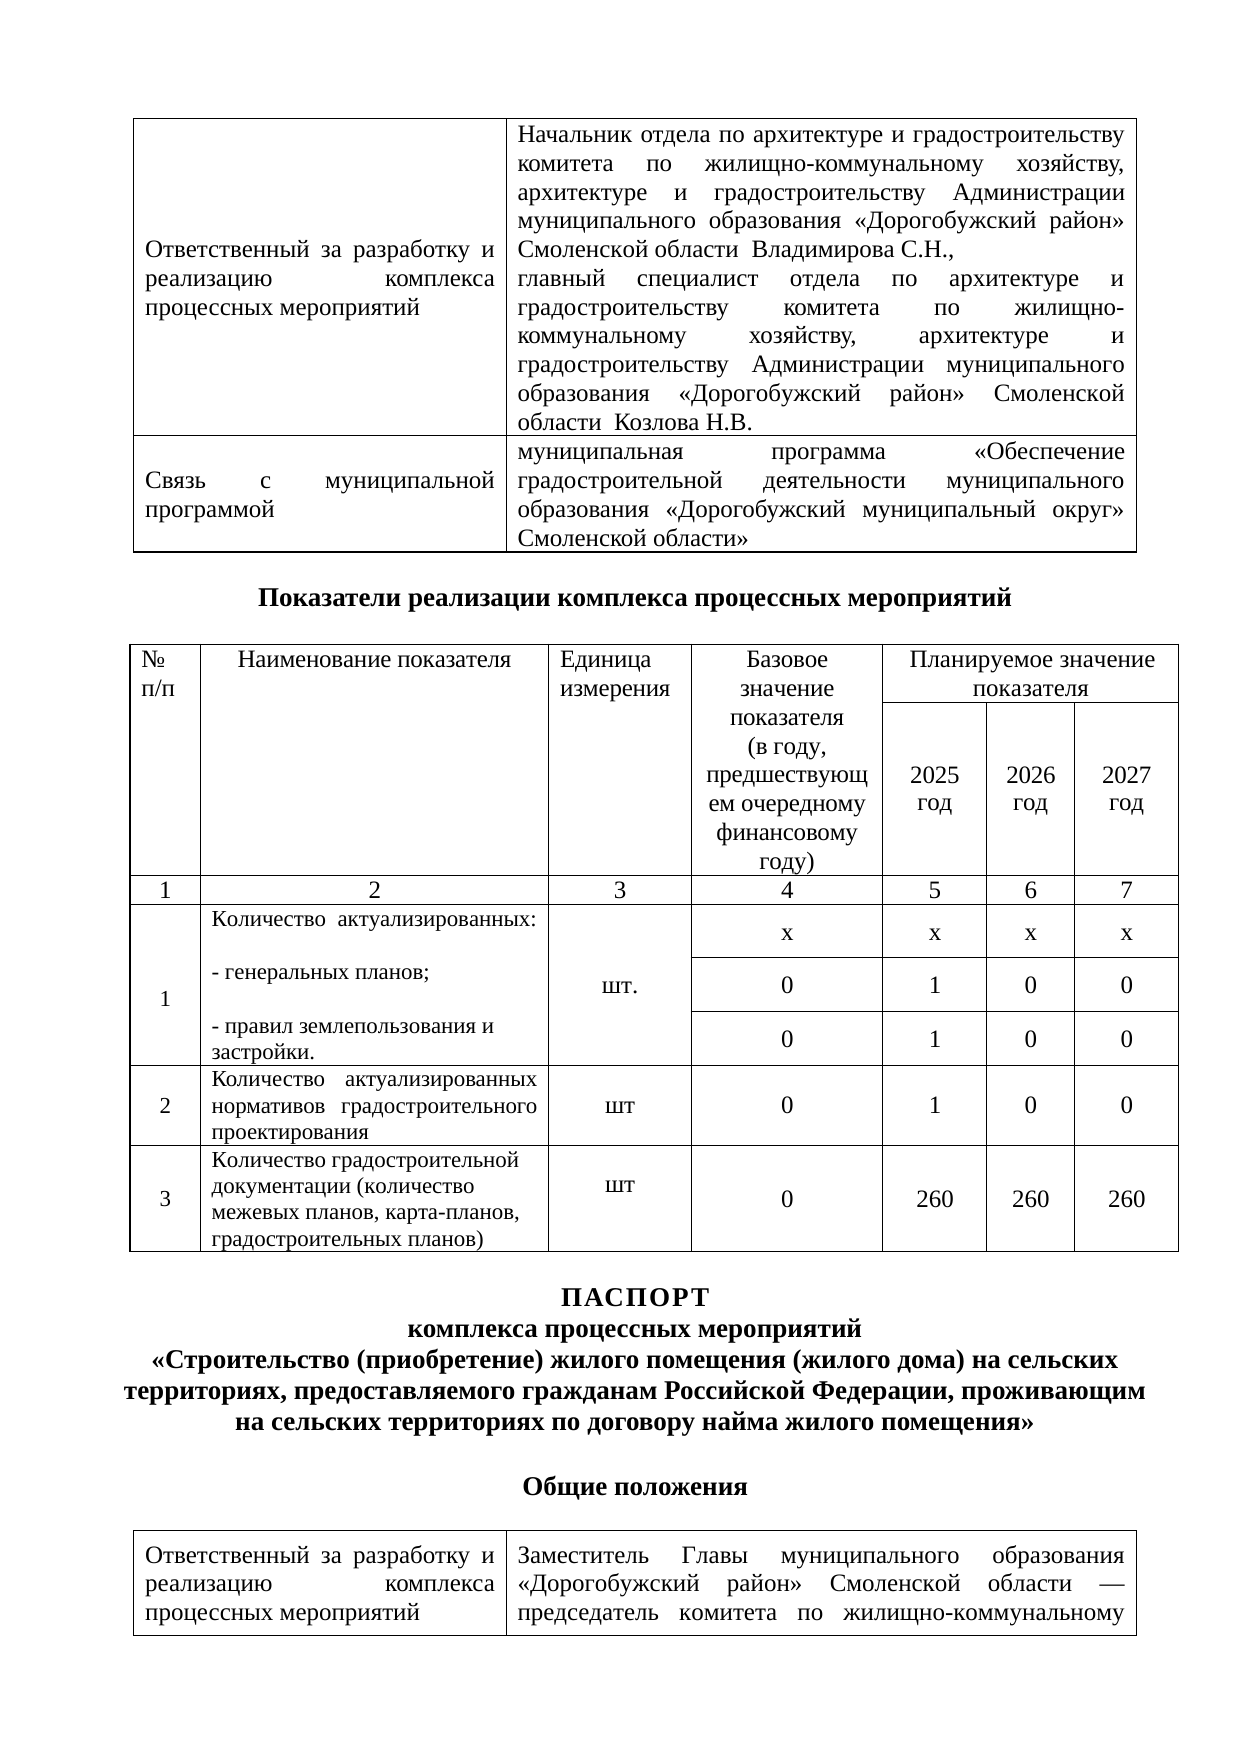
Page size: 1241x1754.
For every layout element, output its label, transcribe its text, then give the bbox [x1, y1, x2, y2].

table_cell шт [549, 1146, 691, 1251]
text Общие положения [118, 1470, 1152, 1501]
table_header Планируемое значение показателя [883, 645, 1178, 702]
table_cell 0 [987, 1066, 1074, 1144]
table_cell шт. [549, 905, 691, 1064]
table_cell 0 [1075, 1012, 1178, 1064]
table_cell 260 [987, 1146, 1074, 1251]
table_cell 0 [987, 958, 1074, 1011]
table_cell Количество градостроительной документации (количество межевых планов, карта-планов, градостроительных планов) [201, 1146, 548, 1251]
table_cell 0 [987, 1012, 1074, 1064]
table_cell Количество актуализированных нормативов градостроительного проектирования [201, 1066, 548, 1144]
table_cell 260 [1075, 1146, 1178, 1251]
text Показатели реализации комплекса процессных мероприятий [118, 581, 1152, 612]
table_cell 2 [201, 876, 548, 904]
table_cell шт [549, 1066, 691, 1144]
table_cell х [987, 905, 1074, 957]
table_cell 0 [1075, 1066, 1178, 1144]
table_cell 2025 год [883, 703, 986, 874]
table_cell 1 [883, 1012, 986, 1064]
table_cell Количество актуализированных: [201, 905, 548, 957]
table_cell 1 [883, 958, 986, 1011]
table_cell х [1075, 905, 1178, 957]
table_header Наименование показателя [201, 645, 548, 874]
table_header Ответственный за разработку и реализацию комплекса процессных мероприятий [134, 119, 506, 435]
table_cell - правил землепользования и застройки. [201, 1011, 548, 1064]
table_cell муниципальная программа «Обеспечение градостроительной деятельности муниципального образования «Дорогобужский муниципальный округ» Смоленской области» [507, 436, 1136, 551]
table_cell 0 [692, 1146, 882, 1251]
table_cell 1 [883, 1066, 986, 1144]
table_cell 2026 год [987, 703, 1074, 874]
table_header Единица измерения [549, 645, 691, 874]
table_cell 7 [1075, 876, 1178, 904]
table_cell 3 [549, 876, 691, 904]
table_header № п/п [131, 645, 200, 874]
table_cell 0 [692, 1066, 882, 1144]
text ПАСПОРТ [118, 1281, 1152, 1312]
table_cell 4 [692, 876, 882, 904]
table_cell 5 [883, 876, 986, 904]
table_cell 3 [131, 1146, 200, 1251]
table_cell 1 [131, 905, 200, 1064]
table_cell х [883, 905, 986, 957]
table_cell 0 [692, 1012, 882, 1064]
table_header Базовое значение показателя (в году, предшествующем очередному финансовому году) [692, 645, 882, 874]
table_cell х [692, 905, 882, 957]
table_cell 0 [692, 958, 882, 1011]
table_cell 260 [883, 1146, 986, 1251]
text «Строительство (приобретение) жилого помещения (жилого дома) на сельских территориях, предоставляемого гражданам Российской Федерации, проживающим на сельских территориях по договору найма жилого помещения» [118, 1343, 1152, 1437]
table_cell 2 [131, 1066, 200, 1144]
table_header Начальник отдела по архитектуре и градостроительству комитета по жилищно-коммунальному хозяйству, архитектуре и градостроительству Администрации муниципального образования «Дорогобужский район» Смоленской области Владимирова С.Н., главный специалист отдела по архитектуре и градостроительству комитета по жилищно-коммунальному хозяйству, архитектуре и градостроительству Администрации муниципального образования «Дорогобужский район» Смоленской области Козлова Н.В. [507, 119, 1136, 435]
table_cell 2027 год [1075, 703, 1178, 874]
table_cell - генеральных планов; [201, 957, 548, 1011]
table_cell 0 [1075, 958, 1178, 1011]
table_cell Связь с муниципальной программой [134, 436, 506, 551]
table_cell 6 [987, 876, 1074, 904]
table_header Заместитель Главы муниципального образования «Дорогобужский район» Смоленской области — председатель комитета по жилищно-коммунальному [507, 1531, 1136, 1635]
table_cell 1 [131, 876, 200, 904]
table_header Ответственный за разработку и реализацию комплекса процессных мероприятий [134, 1531, 506, 1635]
text комплекса процессных мероприятий [118, 1312, 1152, 1343]
